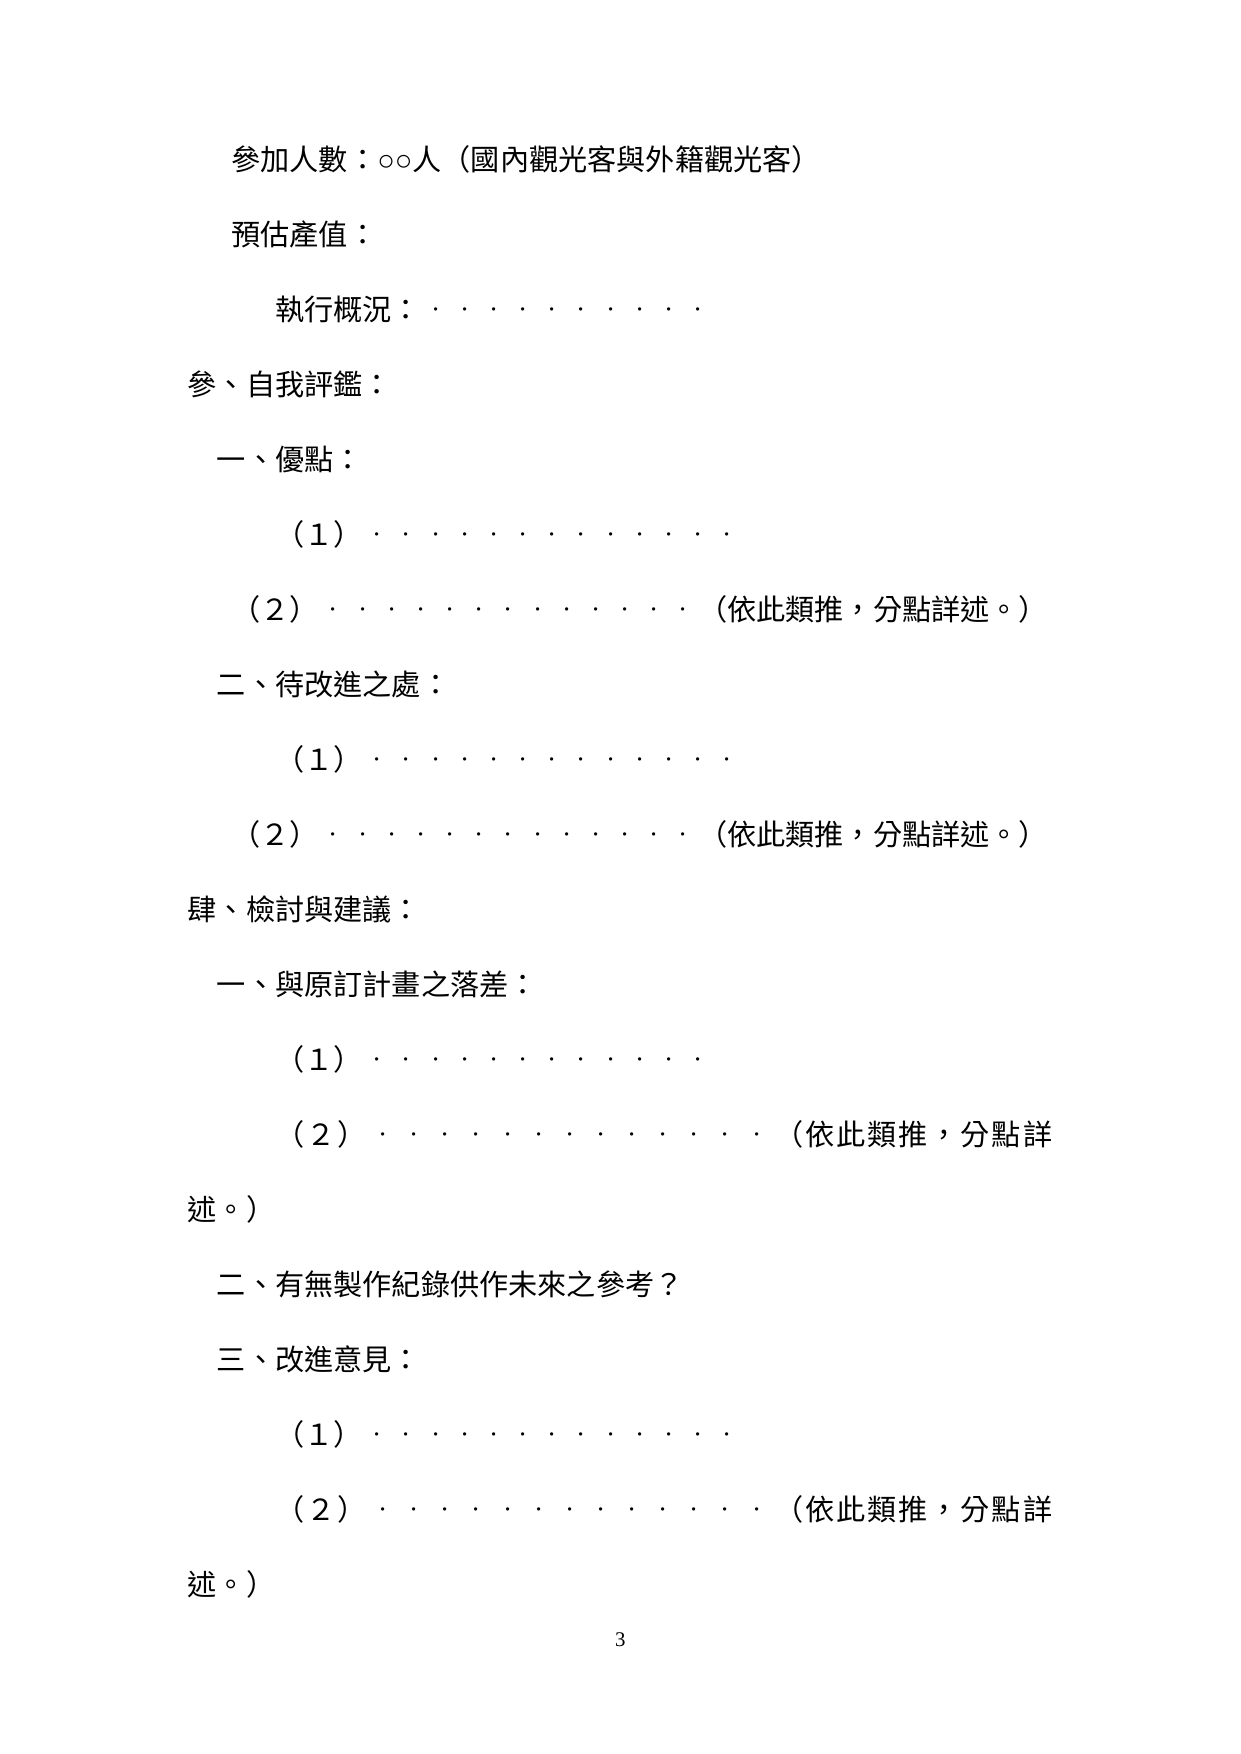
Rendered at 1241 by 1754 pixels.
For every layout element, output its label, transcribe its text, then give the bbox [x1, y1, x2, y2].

text 執行概況：‧‧‧‧‧‧‧‧‧‧ [187, 270, 1053, 345]
text 二、有無製作紀錄供作未來之參考？ [187, 1245, 1053, 1320]
text 二、待改進之處： [187, 645, 1053, 720]
text （１）‧‧‧‧‧‧‧‧‧‧‧‧‧ [187, 495, 1053, 570]
text 參加人數：○○人（國內觀光客與外籍觀光客） [187, 120, 1053, 195]
text （１）‧‧‧‧‧‧‧‧‧‧‧‧ [187, 1020, 1053, 1095]
text 肆、檢討與建議： [187, 870, 1053, 945]
text 預估產值： [187, 195, 1053, 270]
text （１）‧‧‧‧‧‧‧‧‧‧‧‧‧ [187, 1395, 1053, 1470]
text （２）‧‧‧‧‧‧‧‧‧‧‧‧‧（依此類推，分點詳述。） [187, 1470, 1053, 1620]
text （２）‧‧‧‧‧‧‧‧‧‧‧‧‧（依此類推，分點詳述。） [187, 570, 1053, 645]
text （２）‧‧‧‧‧‧‧‧‧‧‧‧‧（依此類推，分點詳述。） [187, 1095, 1053, 1245]
text 參、自我評鑑： [187, 345, 1053, 420]
text 三、改進意見： [187, 1320, 1053, 1395]
text 一、優點： [187, 420, 1053, 495]
text （２）‧‧‧‧‧‧‧‧‧‧‧‧‧（依此類推，分點詳述。） [187, 795, 1053, 870]
text （１）‧‧‧‧‧‧‧‧‧‧‧‧‧ [187, 720, 1053, 795]
text 一、與原訂計畫之落差： [187, 945, 1053, 1020]
